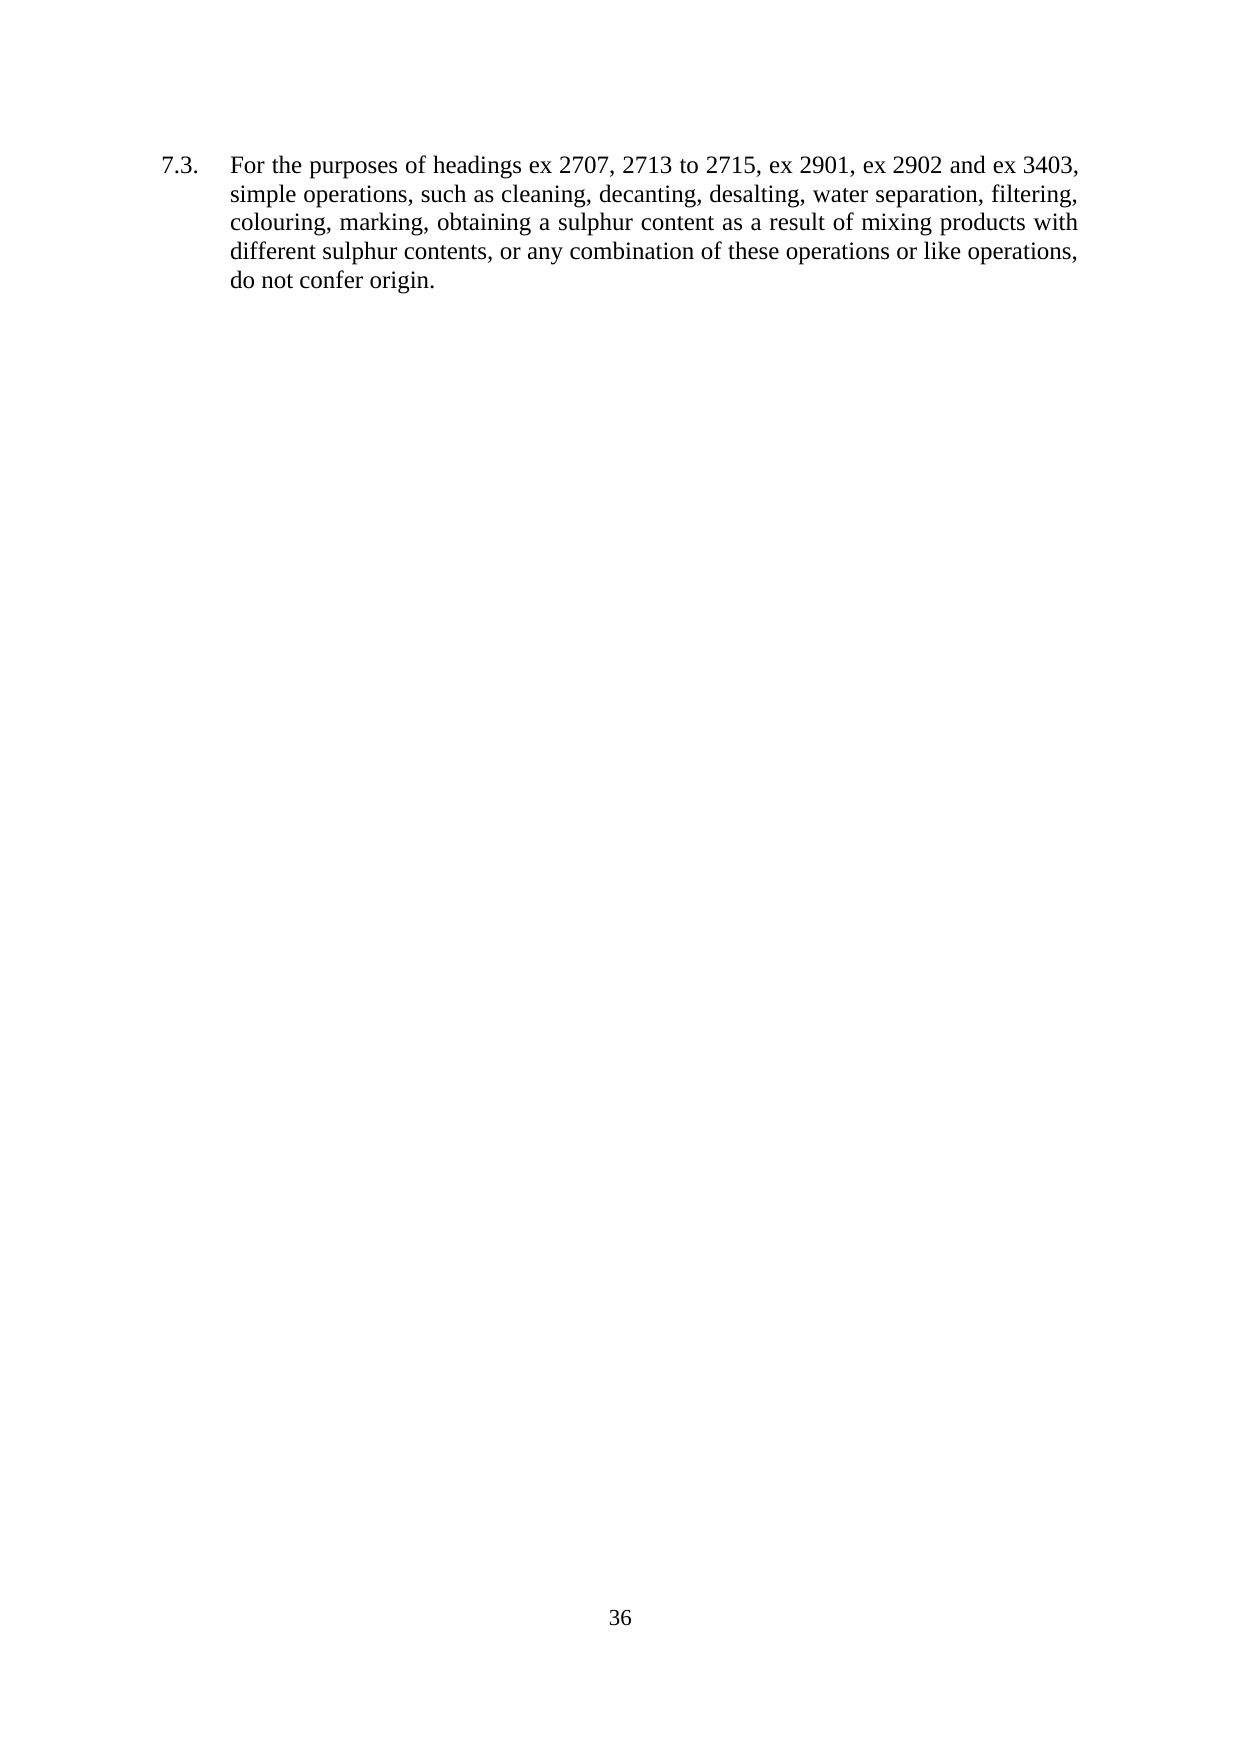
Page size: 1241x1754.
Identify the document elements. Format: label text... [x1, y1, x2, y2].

table_cell For the purposes of headings ex 2707, 2713 to 2715, ex 2901, ex 2902 and ex 3403, simple operations, such as cleaning, decanting, desalting, water separation, filtering, colouring, marking, obtaining a sulphur content as a result of mixing products with different sulphur contents, or any combination of these operations or like operations, do not confer origin. [219, 150, 1090, 319]
table_cell 7.3. [150, 150, 218, 319]
